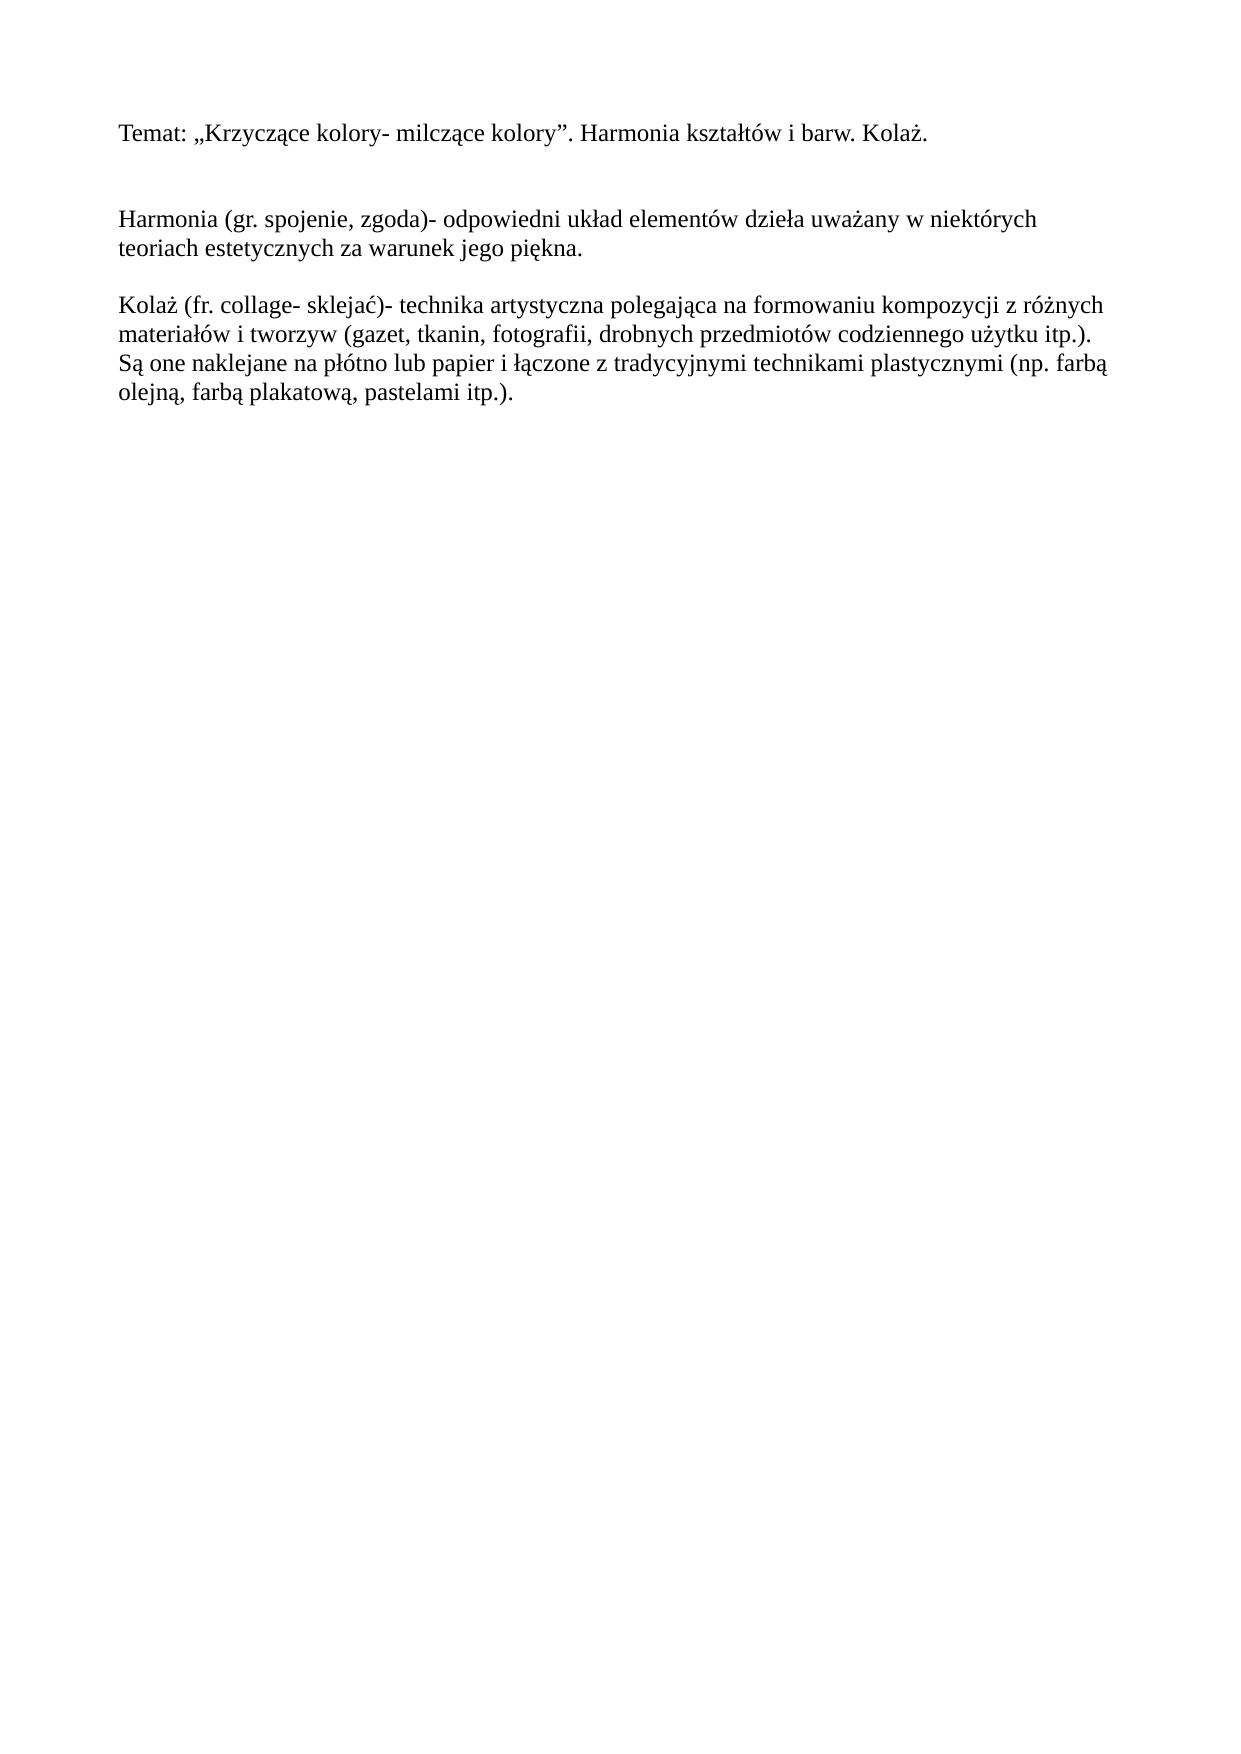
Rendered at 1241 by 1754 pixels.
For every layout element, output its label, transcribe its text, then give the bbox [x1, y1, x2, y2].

text Temat: „Krzyczące kolory- milczące kolory”. Harmonia kształtów i barw. Kolaż. [118, 118, 1122, 147]
text Harmonia (gr. spojenie, zgoda)- odpowiedni układ elementów dzieła uważany w niektórych teoriach estetycznych za warunek jego piękna. [118, 204, 1122, 262]
text Kolaż (fr. collage- sklejać)- technika artystyczna polegająca na formowaniu kompozycji z różnych materiałów i tworzyw (gazet, tkanin, fotografii, drobnych przedmiotów codziennego użytku itp.). Są one naklejane na płótno lub papier i łączone z tradycyjnymi technikami plastycznymi (np. farbą olejną, farbą plakatową, pastelami itp.). [118, 291, 1122, 406]
